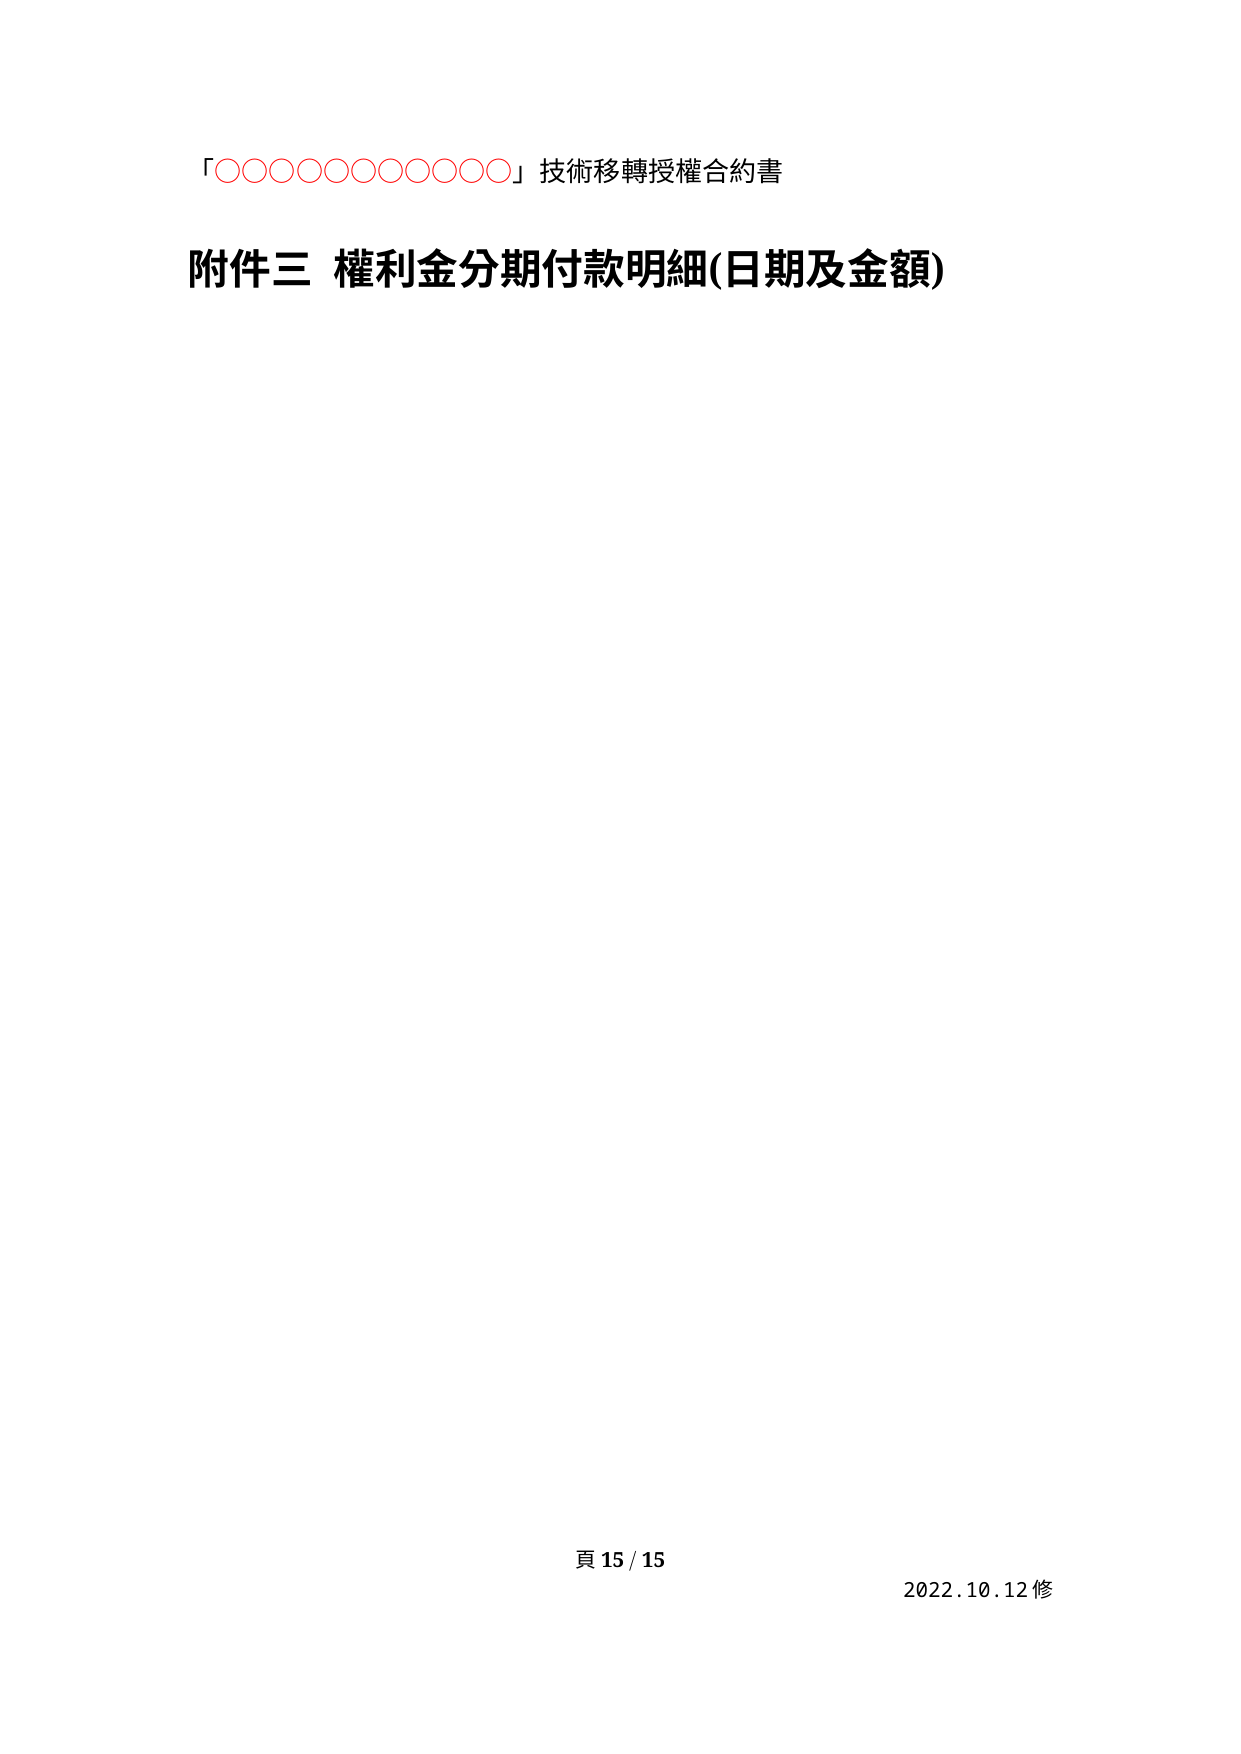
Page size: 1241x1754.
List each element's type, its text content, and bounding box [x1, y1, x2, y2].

text 附件三 權利金分期付款明細(日期及金額) [187, 224, 1053, 287]
